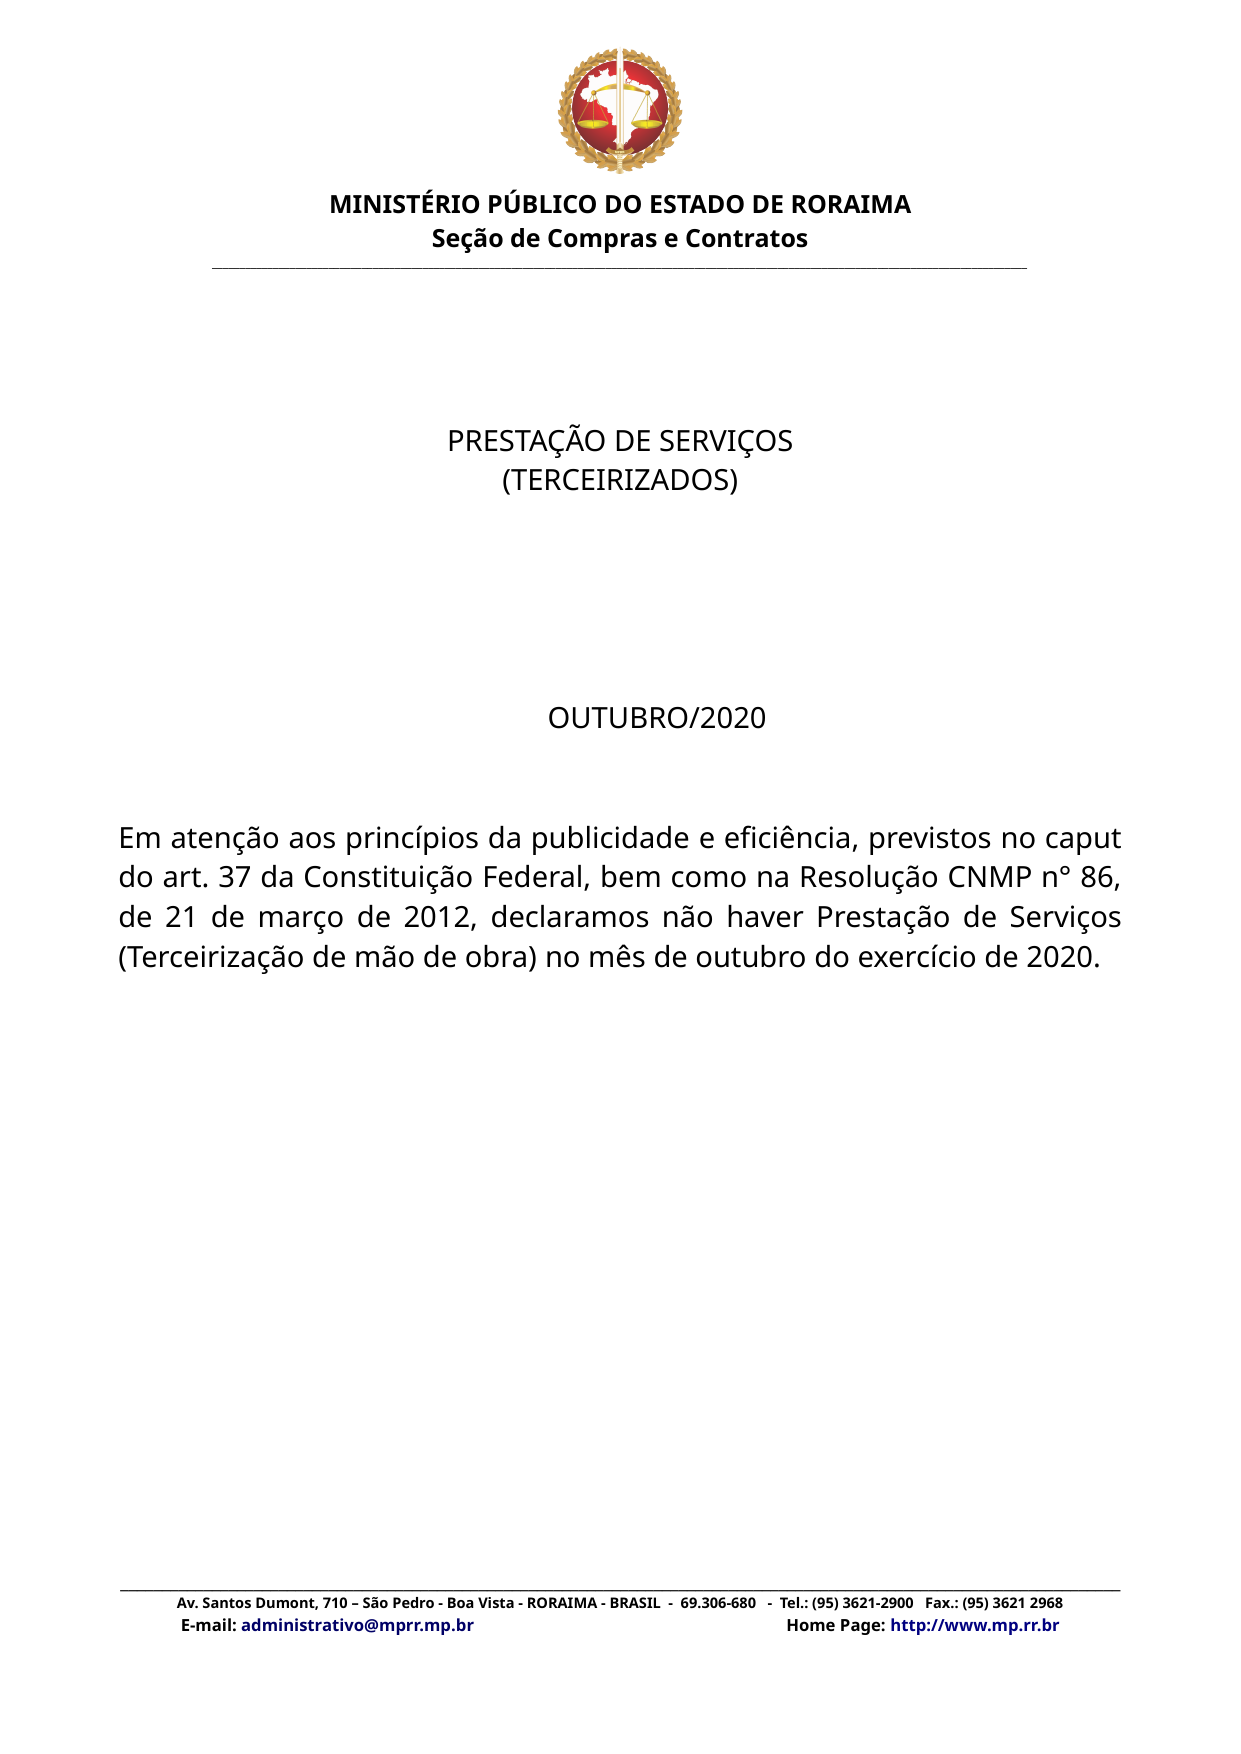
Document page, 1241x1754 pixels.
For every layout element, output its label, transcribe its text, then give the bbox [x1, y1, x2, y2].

picture [557, 46, 683, 174]
text OUTUBRO/2020 [118, 698, 1122, 737]
text Em atenção aos princípios da publicidade e eficiência, previstos no caput do art. 37 da Constituição Federal, bem como na Resolução CNMP n° 86, de 21 de março de 2012, declaramos não haver Prestação de Serviços (Terceirização de mão de obra) no mês de outubro do exercício de 2020. [118, 817, 1122, 976]
text PRESTAÇÃO DE SERVIÇOS [118, 420, 1122, 460]
text (TERCEIRIZADOS) [118, 460, 1122, 499]
